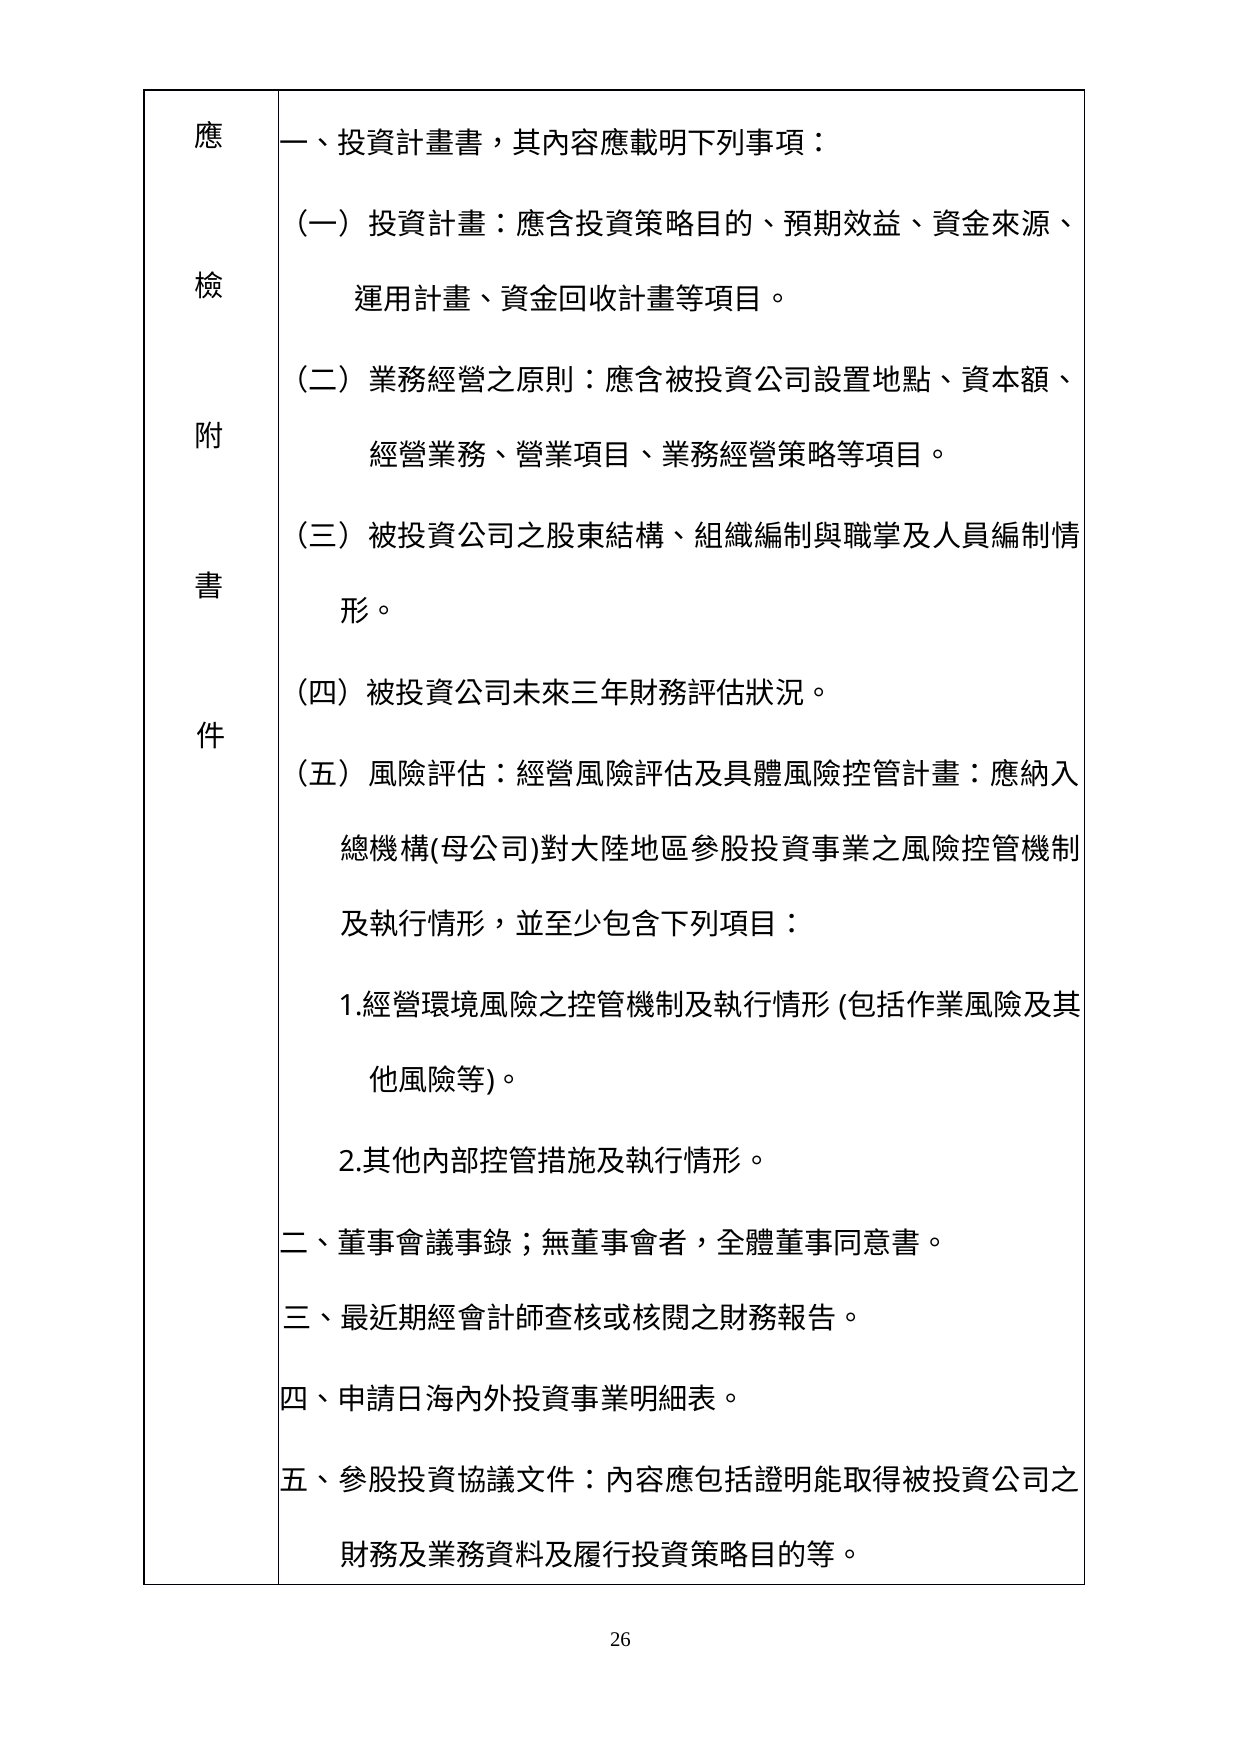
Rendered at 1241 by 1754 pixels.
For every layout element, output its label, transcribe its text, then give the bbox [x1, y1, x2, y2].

table_cell 應 檢 附 書 件 [145, 91, 278, 1584]
table_cell 一、投資計畫書，其內容應載明下列事項： （一）投資計畫：應含投資策略目的、預期效益、資金來源、運用計畫、資金回收計畫等項目。 （二）業務經營之原則：應含被投資公司設置地點、資本額、經營業務、營業項目、業務經營策略等項目。 （三）被投資公司之股東結構、組織編制與職掌及人員編制情形。 （四）被投資公司未來三年財務評估狀況。 （五）風險評估：經營風險評估及具體風險控管計畫：應納入總機構(母公司)對大陸地區參股投資事業之風險控管機制及執行情形，並至少包含下列項目： 1.經營環境風險之控管機制及執行情形 (包括作業風險及其他風險等)。 2.其他內部控管措施及執行情形。 二、董事會議事錄；無董事會者，全體董事同意書。 三、最近期經會計師查核或核閱之財務報告。 四、申請日海內外投資事業明細表。 五、參股投資協議文件：內容應包括證明能取得被投資公司之財務及業務資料及履行投資策略目的等。 [279, 91, 1084, 1584]
